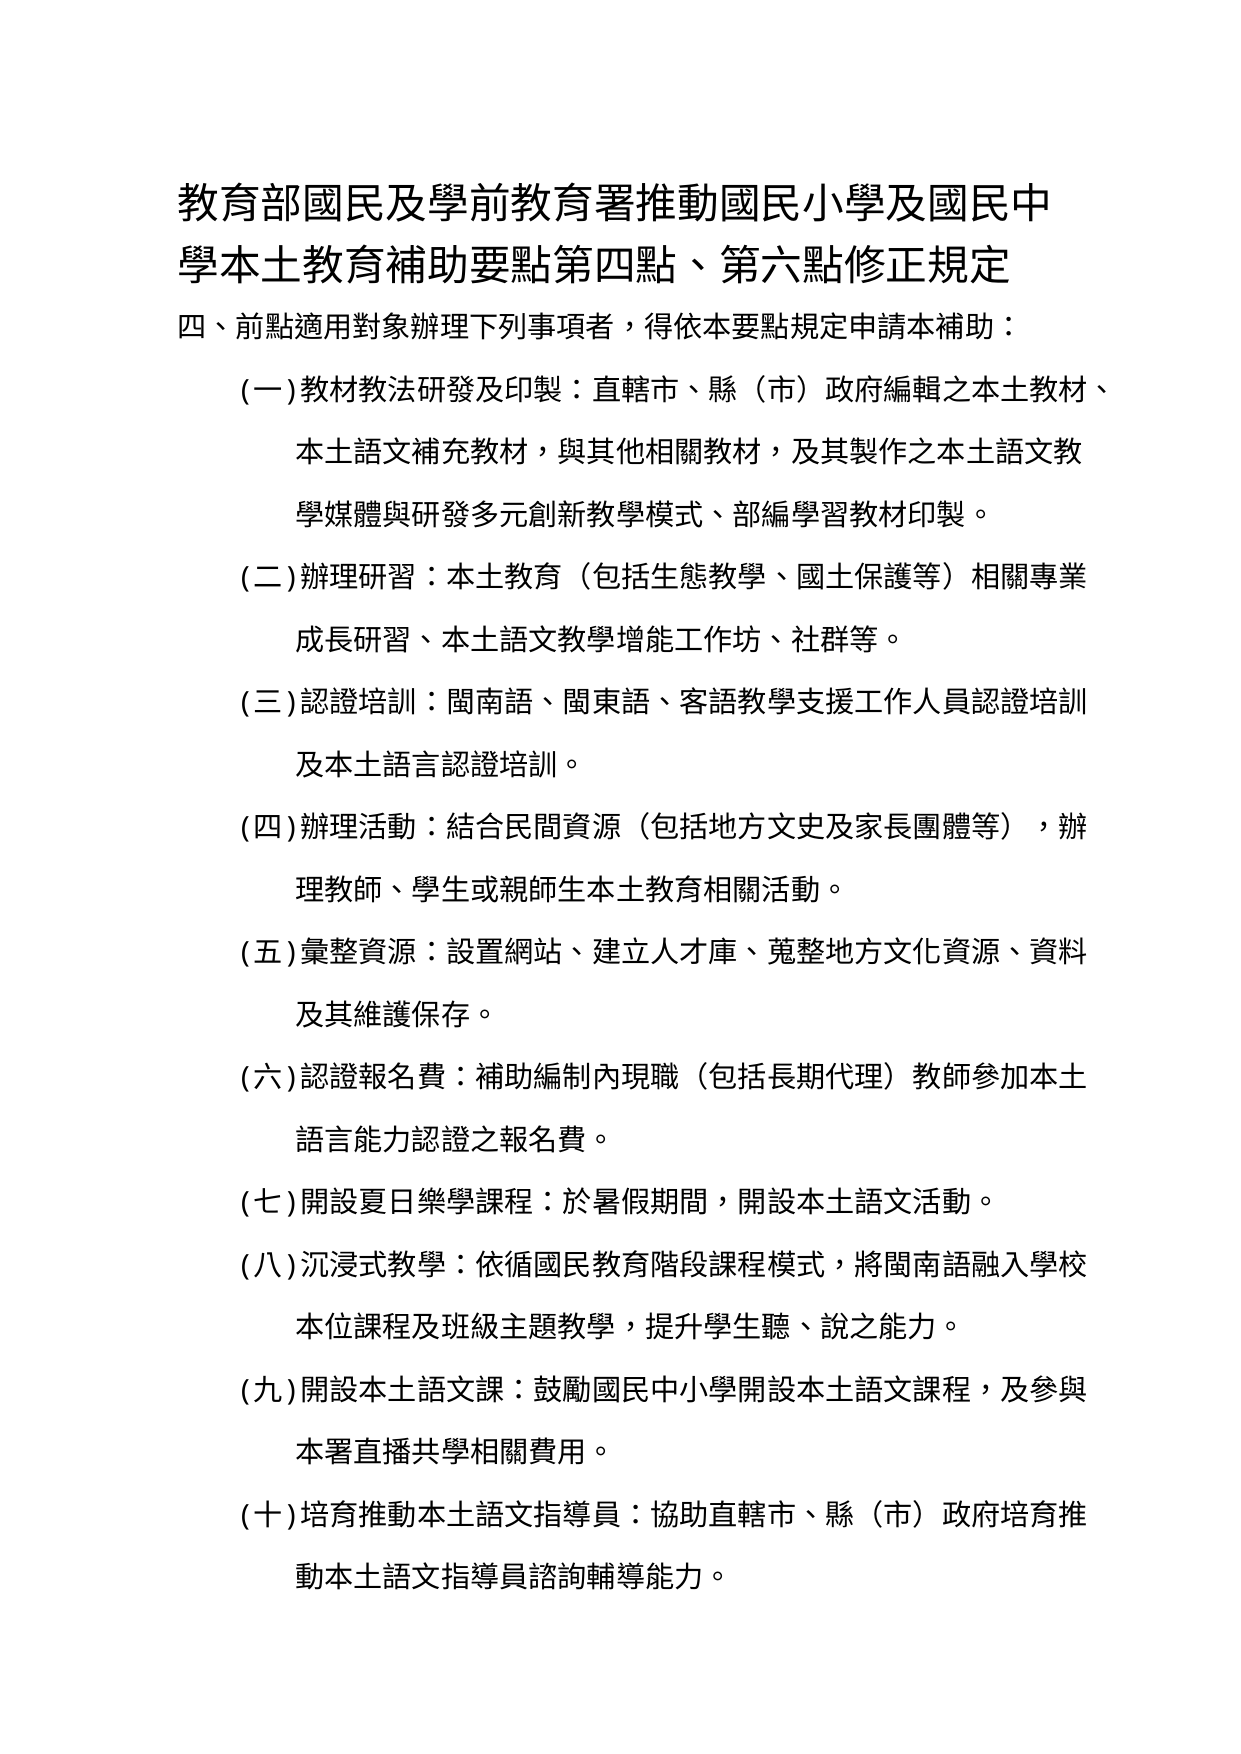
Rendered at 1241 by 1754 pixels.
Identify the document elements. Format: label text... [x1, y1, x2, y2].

text (八)沉浸式教學：依循國民教育階段課程模式，將閩南語融入學校本位課程及班級主題教學，提升學生聽、說之能力。 [236, 1221, 1092, 1346]
text (七)開設夏日樂學課程：於暑假期間，開設本土語文活動。 [236, 1158, 1092, 1221]
text (一)教材教法研發及印製：直轄市、縣（市）政府編輯之本土教材、本土語文補充教材，與其他相關教材，及其製作之本土語文教學媒體與研發多元創新教學模式、部編學習教材印製。 [236, 346, 1092, 533]
text (五)彙整資源：設置網站、建立人才庫、蒐整地方文化資源、資料及其維護保存。 [236, 908, 1092, 1033]
text (六)認證報名費：補助編制內現職（包括長期代理）教師參加本土語言能力認證之報名費。 [236, 1033, 1092, 1158]
text 教育部國民及學前教育署推動國民小學及國民中學本土教育補助要點第四點、第六點修正規定 [177, 158, 1092, 283]
text (三)認證培訓：閩南語、閩東語、客語教學支援工作人員認證培訓及本土語言認證培訓。 [236, 658, 1092, 783]
text (四)辦理活動：結合民間資源（包括地方文史及家長團體等），辦理教師、學生或親師生本土教育相關活動。 [236, 783, 1092, 908]
text (九)開設本土語文課：鼓勵國民中小學開設本土語文課程，及參與本署直播共學相關費用。 [236, 1346, 1092, 1471]
text (十)培育推動本土語文指導員：協助直轄市、縣（市）政府培育推動本土語文指導員諮詢輔導能力。 [236, 1471, 1092, 1596]
text (二)辦理研習：本土教育（包括生態教學、國土保護等）相關專業成長研習、本土語文教學增能工作坊、社群等。 [236, 533, 1092, 658]
text 四、前點適用對象辦理下列事項者，得依本要點規定申請本補助： [177, 283, 1092, 346]
